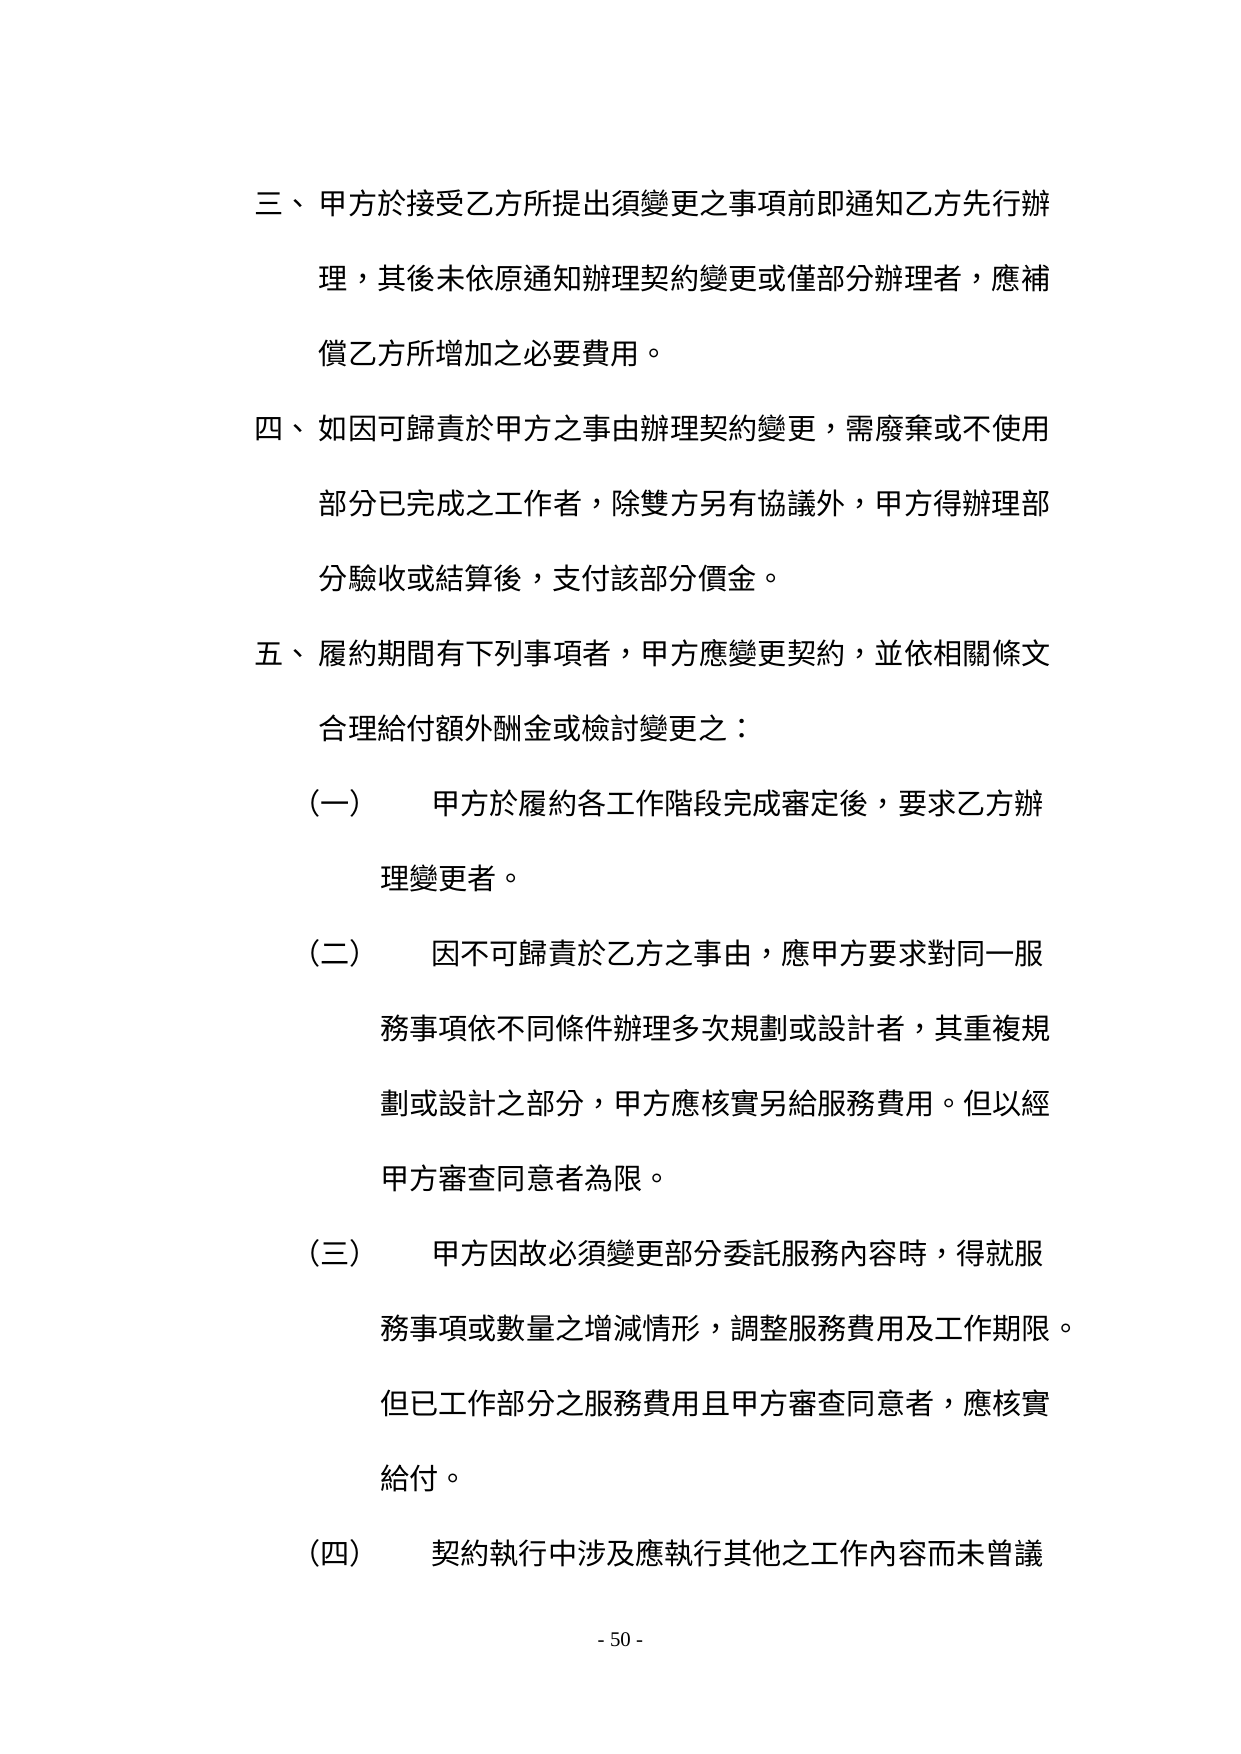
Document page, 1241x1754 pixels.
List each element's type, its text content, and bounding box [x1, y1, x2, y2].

list 如因可歸責於甲方之事由辦理契約變更，需廢棄或不使用部分已完成之工作者，除雙方另有協議外，甲方得辦理部分驗收或結算後，支付該部分價金。 [254, 389, 1053, 614]
list 契約執行中涉及應執行其他之工作內容而未曾議定者。 [291, 1514, 1053, 1589]
list 甲方因故必須變更部分委託服務內容時，得就服務事項或數量之增減情形，調整服務費用及工作期限。但已工作部分之服務費用且甲方審查同意者，應核實給付。 [291, 1214, 1053, 1514]
list 甲方於履約各工作階段完成審定後，要求乙方辦理變更者。 [291, 764, 1053, 914]
list 履約期間有下列事項者，甲方應變更契約，並依相關條文合理給付額外酬金或檢討變更之： [254, 614, 1053, 764]
list 因不可歸責於乙方之事由，應甲方要求對同一服務事項依不同條件辦理多次規劃或設計者，其重複規劃或設計之部分，甲方應核實另給服務費用。但以經甲方審查同意者為限。 [291, 914, 1053, 1214]
list 甲方於接受乙方所提出須變更之事項前即通知乙方先行辦理，其後未依原通知辦理契約變更或僅部分辦理者，應補償乙方所增加之必要費用。 [254, 164, 1053, 389]
